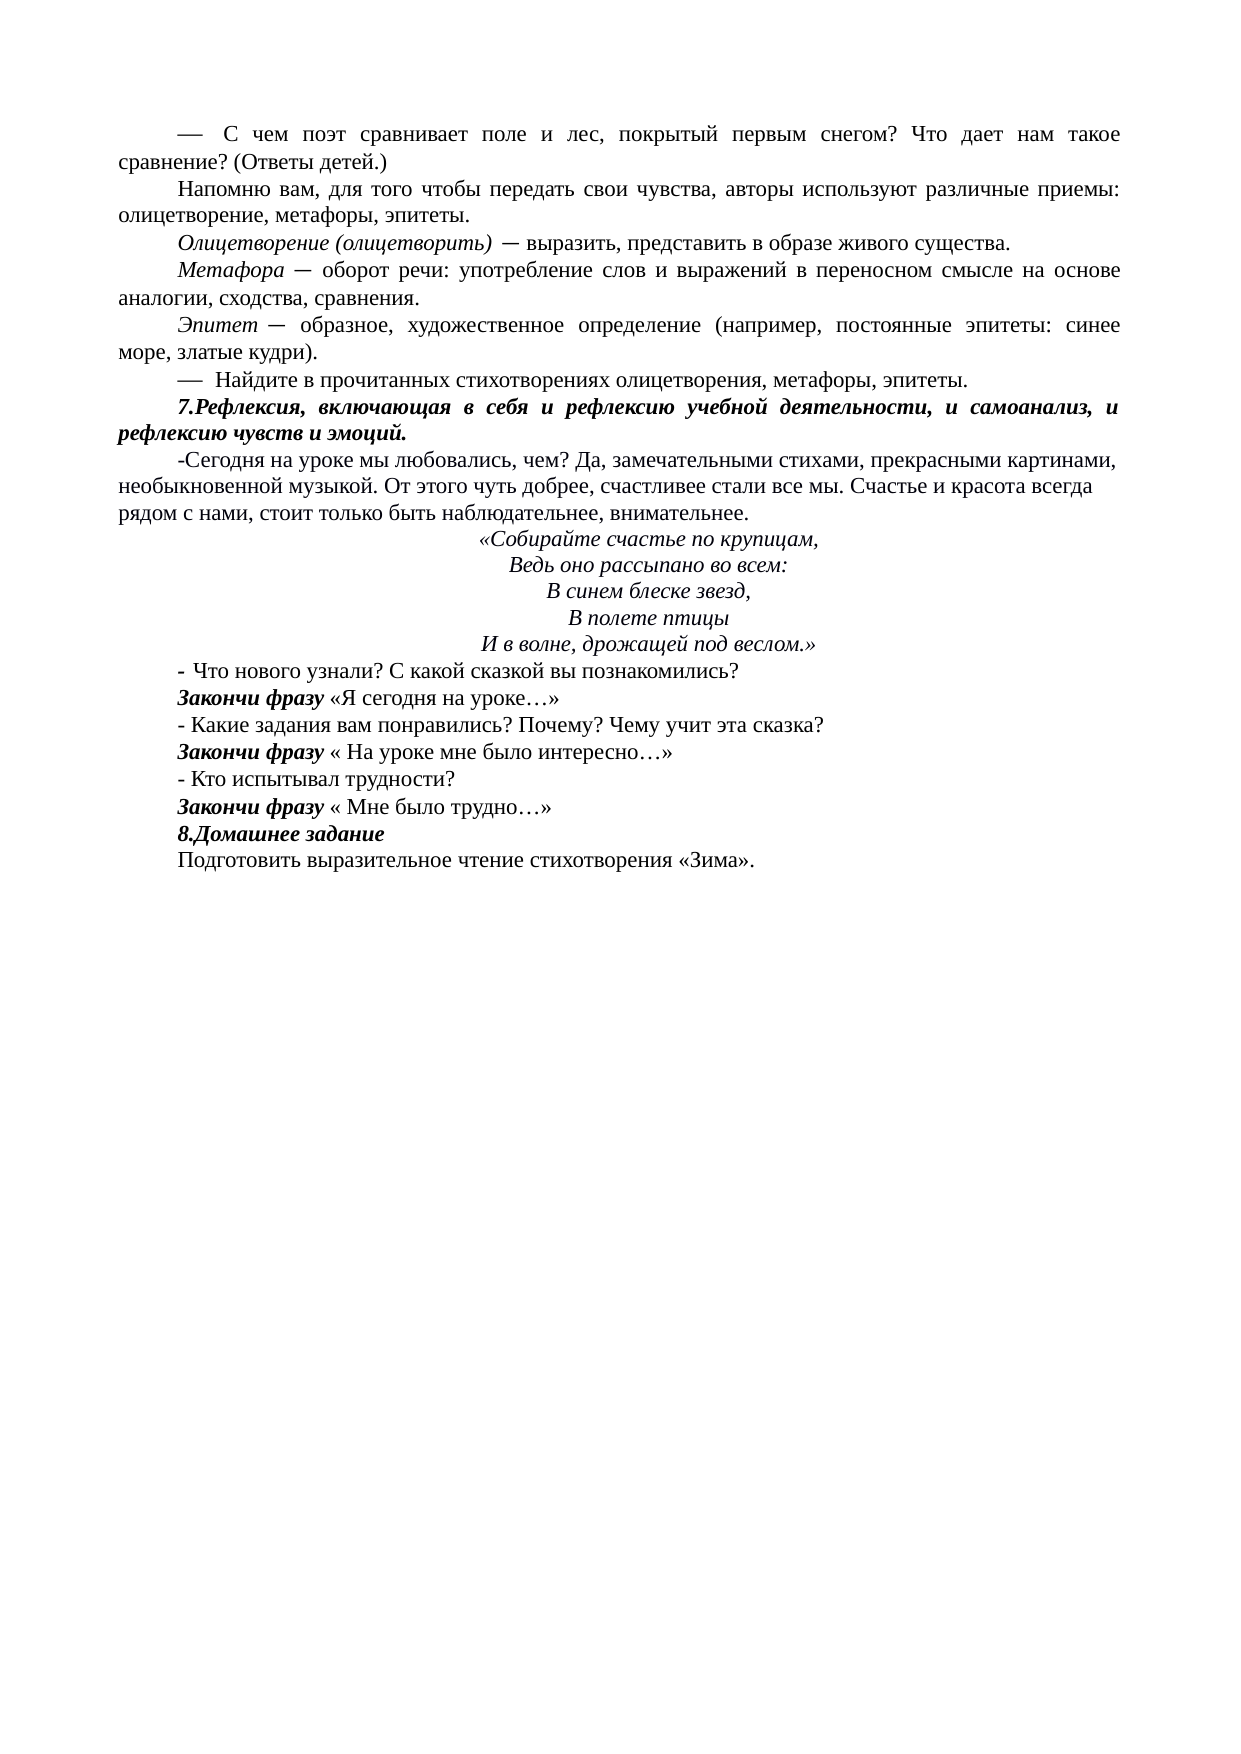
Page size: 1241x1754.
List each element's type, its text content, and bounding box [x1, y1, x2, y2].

text Закончи фразу «Я сегодня на уроке…» [118, 683, 1122, 711]
text — С чем поэт сравнивает поле и лес, покрытый первым снегом? Что дает нам такое сравнение? (Ответы детей.) [118, 118, 1122, 175]
list Домашнее задание [118, 820, 1122, 846]
list Рефлексия, включающая в себя и рефлексию учебной деятельности, и самоанализ, и рефлексию чувств и эмоций. [118, 393, 1122, 446]
text - Какие задания вам понравились? Почему? Чему учит эта сказка? [118, 711, 1122, 737]
text Эпитет — образное, художественное определение (например, постоянные эпитеты: синее море, златые кудри). [118, 310, 1122, 364]
text И в волне, дрожащей под веслом.» [118, 630, 1122, 657]
text -Сегодня на уроке мы любовались, чем? Да, замечательными стихами, прекрасными картинами, необыкновенной музыкой. От этого чуть добрее, счастливее стали все мы. Счастье и красота всегда рядом с нами, стоит только быть наблюдательнее, внимательнее. [118, 446, 1122, 525]
text Закончи фразу « Мне было трудно…» [118, 792, 1122, 820]
text В синем блеске звезд, [118, 578, 1122, 604]
text «Собирайте счастье по крупицам, [118, 525, 1122, 551]
text Ведь оно рассыпано во всем: [118, 551, 1122, 578]
text Олицетворение (олицетворить) — выразить, представить в образе живого существа. [118, 228, 1122, 256]
text Метафора — оборот речи: употребление слов и выражений в переносном смысле на основе аналогии, сходства, сравнения. [118, 256, 1122, 310]
text - Кто испытывал трудности? [118, 765, 1122, 792]
text — Найдите в прочитанных стихотворениях олицетворения, метафоры, эпитеты. [118, 364, 1122, 393]
text В полете птицы [118, 604, 1122, 630]
text - Что нового узнали? С какой сказкой вы познакомились? [118, 657, 1122, 683]
text Подготовить выразительное чтение стихотворения «Зима». [118, 846, 1122, 872]
text Напомню вам, для того чтобы передать свои чувства, авторы используют различные приемы: олицетворение, метафоры, эпитеты. [118, 175, 1122, 228]
text Закончи фразу « На уроке мне было интересно…» [118, 737, 1122, 765]
